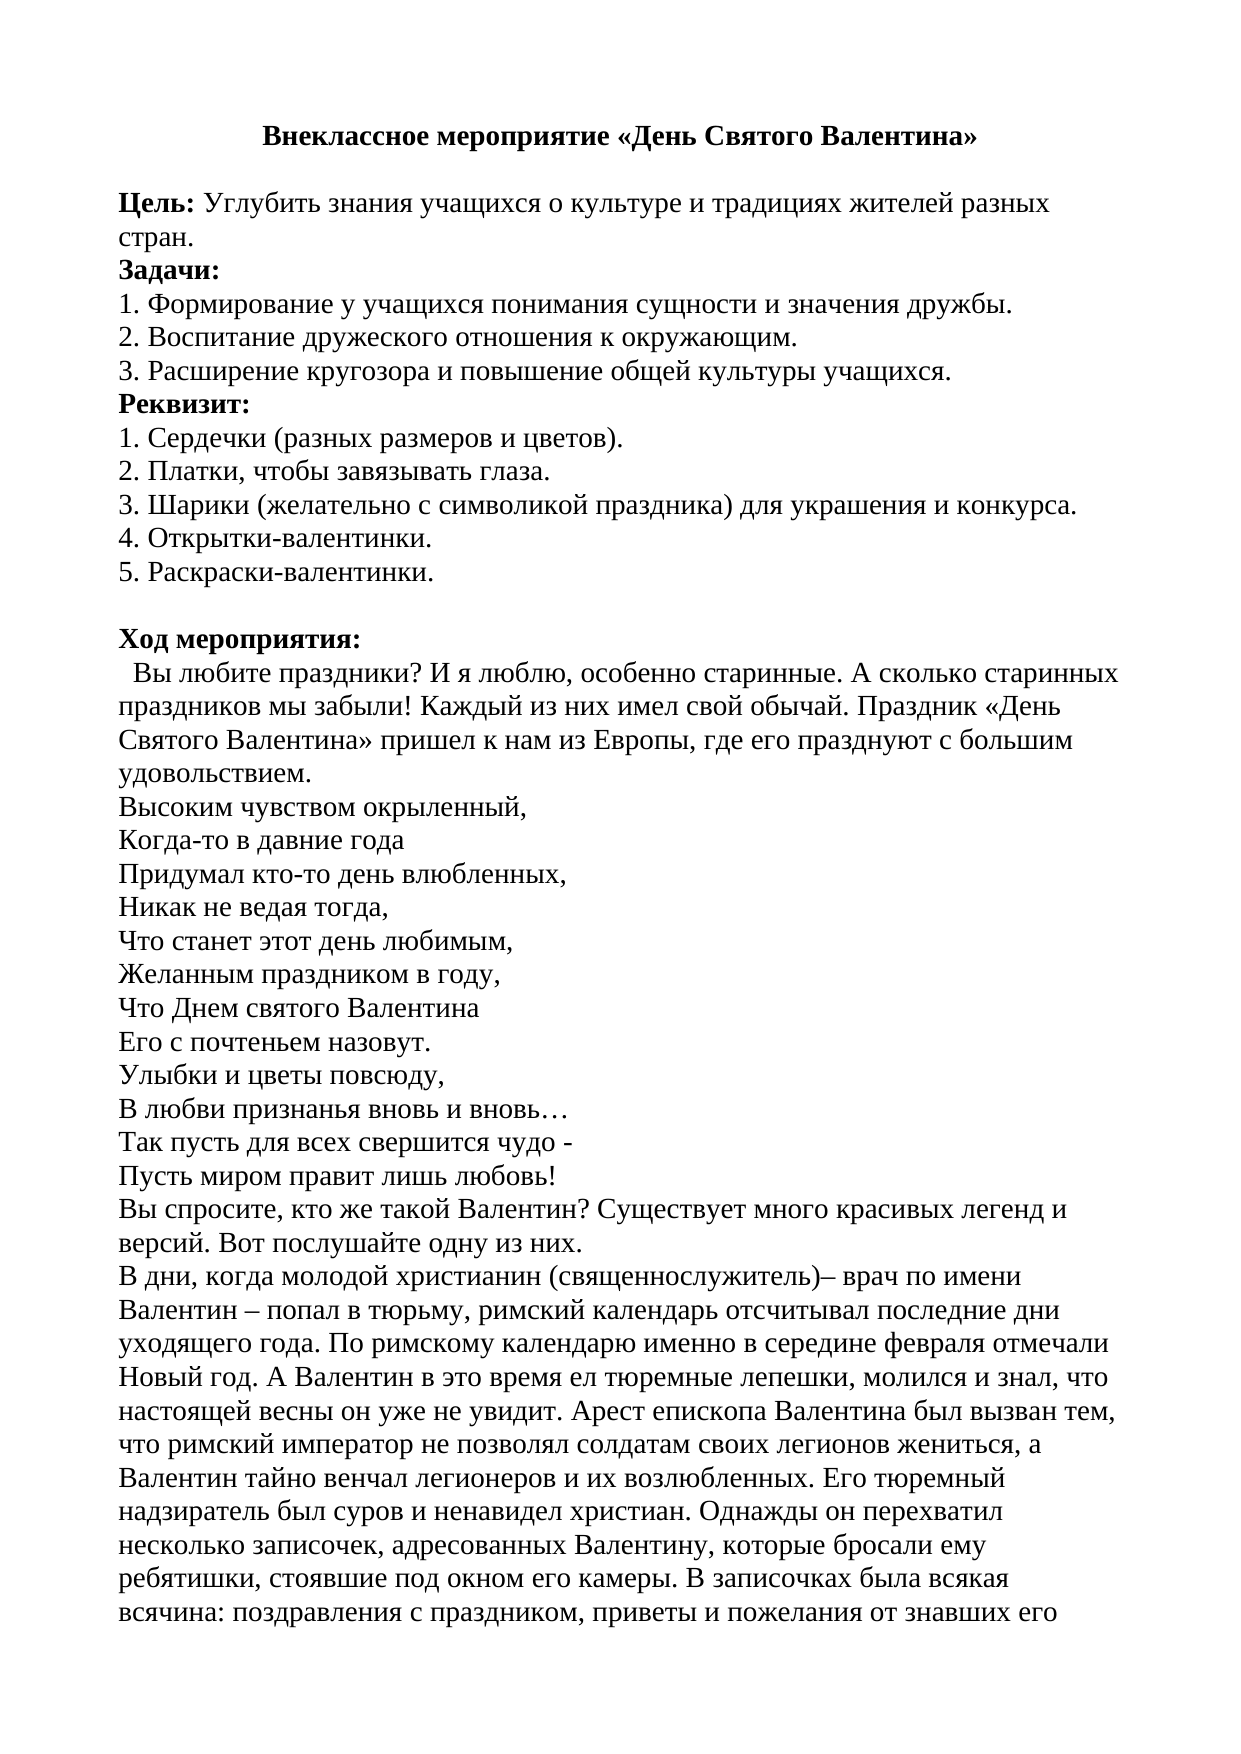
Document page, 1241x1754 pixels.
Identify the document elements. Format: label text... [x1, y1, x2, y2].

text Что Днем святого Валентина [118, 990, 1122, 1024]
text Никак не ведая тогда, [118, 889, 1122, 923]
text Что станет этот день любимым, [118, 923, 1122, 957]
text Так пусть для всех свершится чудо - [118, 1124, 1122, 1158]
text Желанным праздником в году, [118, 957, 1122, 990]
text Пусть миром правит лишь любовь! [118, 1158, 1122, 1191]
text Когда-то в давние года [118, 822, 1122, 856]
text Его с почтеньем назовут. [118, 1024, 1122, 1057]
text Высоким чувством окрыленный, [118, 789, 1122, 822]
text 3. Расширение кругозора и повышение общей культуры учащихся. Реквизит: 1. Сердечки (разных размеров и цветов). 2. Платки, чтобы завязывать глаза. 3. Шарики (желательно с символикой праздника) для украшения и конкурса. 4. Открытки-валентинки. 5. Раскраски-валентинки. [118, 353, 1122, 621]
text Улыбки и цветы повсюду, [118, 1057, 1122, 1091]
text Задачи: [118, 252, 1122, 286]
text В дни, когда молодой христианин (священнослужитель)– врач по имени Валентин – попал в тюрьму, римский календарь отсчитывал последние дни уходящего года. По римскому календарю именно в середине февраля отмечали Новый год. А Валентин в это время ел тюремные лепешки, молился и знал, что настоящей весны он уже не увидит. Арест епископа Валентина был вызван тем, что римский император не позволял солдатам своих легионов жениться, а Валентин тайно венчал легионеров и их возлюбленных. Его тюремный надзиратель был суров и ненавидел христиан. Однажды он перехватил несколько записочек, адресованных Валентину, которые бросали ему ребятишки, стоявшие под окном его камеры. В записочках была всякая всячина: поздравления с праздником, приветы и пожелания от знавших его [118, 1258, 1122, 1627]
text Внеклассное мероприятие «День Святого Валентина» [118, 118, 1122, 152]
text Вы спросите, кто же такой Валентин? Существует много красивых легенд и версий. Вот послушайте одну из них. [118, 1191, 1122, 1258]
text Вы любите праздники? И я люблю, особенно старинные. А сколько старинных праздников мы забыли! Каждый из них имел свой обычай. Праздник «День Святого Валентина» пришел к нам из Европы, где его празднуют с большим удовольствием. [118, 655, 1122, 789]
text 2. Воспитание дружеского отношения к окружающим. [118, 319, 1122, 353]
text В любви признанья вновь и вновь… [118, 1091, 1122, 1124]
text Ход мероприятия: [118, 621, 1122, 655]
text Придумал кто-то день влюбленных, [118, 856, 1122, 889]
text Цель: Углубить знания учащихся о культуре и традициях жителей разных стран. [118, 185, 1122, 252]
text 1. Формирование у учащихся понимания сущности и значения дружбы. [118, 286, 1122, 319]
